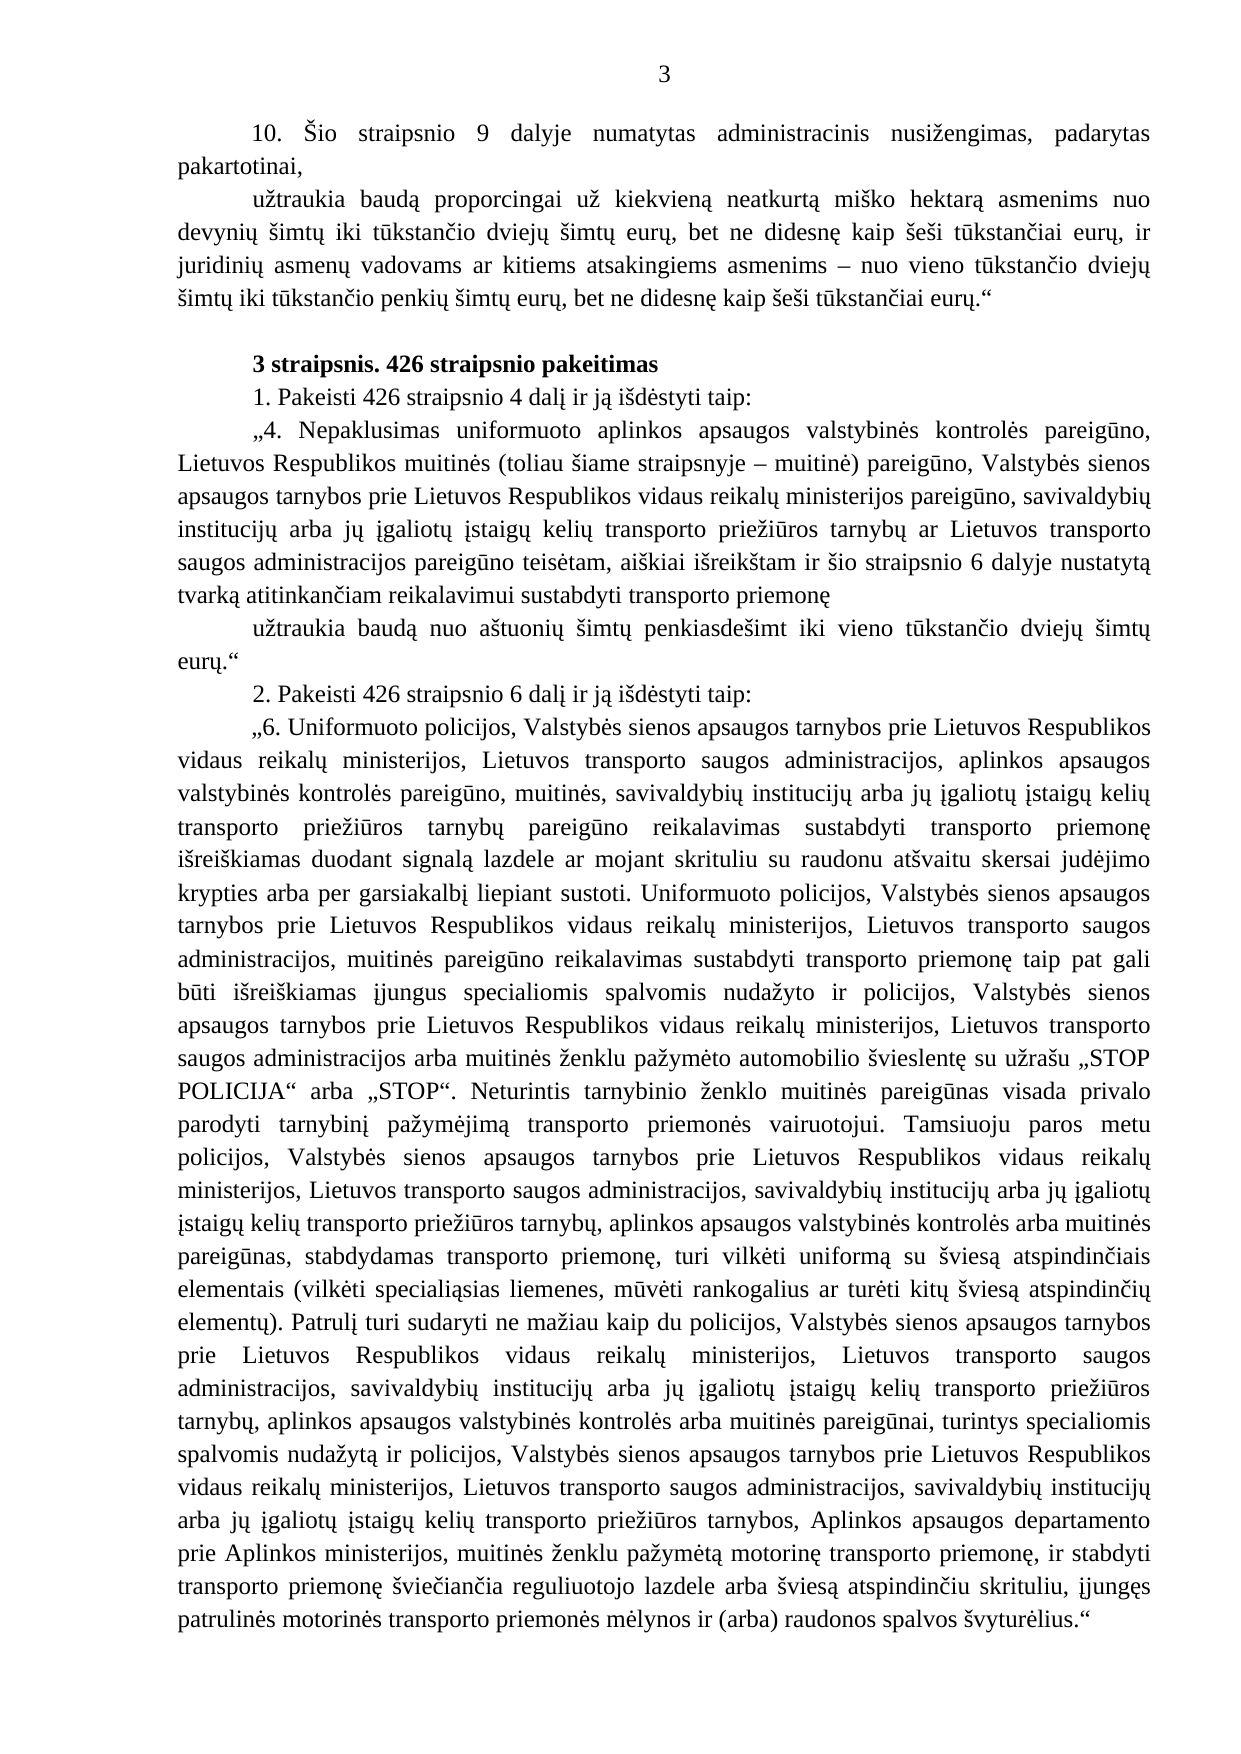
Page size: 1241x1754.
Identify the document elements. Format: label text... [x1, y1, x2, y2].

text 2. Pakeisti 426 straipsnio 6 dalį ir ją išdėstyti taip: [177, 679, 1151, 708]
text 3 straipsnis. 426 straipsnio pakeitimas [177, 349, 1151, 378]
text užtraukia baudą proporcingai už kiekvieną neatkurtą miško hektarą asmenims nuo devynių šimtų iki tūkstančio dviejų šimtų eurų, bet ne didesnę kaip šeši tūkstančiai eurų, ir juridinių asmenų vadovams ar kitiems atsakingiems asmenims – nuo vieno tūkstančio dviejų šimtų iki tūkstančio penkių šimtų eurų, bet ne didesnę kaip šeši tūkstančiai eurų.“ [177, 184, 1151, 312]
text 1. Pakeisti 426 straipsnio 4 dalį ir ją išdėstyti taip: [177, 382, 1151, 411]
text „6. Uniformuoto policijos, Valstybės sienos apsaugos tarnybos prie Lietuvos Respublikos vidaus reikalų ministerijos, Lietuvos transporto saugos administracijos, aplinkos apsaugos valstybinės kontrolės pareigūno, muitinės, savivaldybių institucijų arba jų įgaliotų įstaigų kelių transporto priežiūros tarnybų pareigūno reikalavimas sustabdyti transporto priemonę išreiškiamas duodant signalą lazdele ar mojant skrituliu su raudonu atšvaitu skersai judėjimo krypties arba per garsiakalbį liepiant sustoti. Uniformuoto policijos, Valstybės sienos apsaugos tarnybos prie Lietuvos Respublikos vidaus reikalų ministerijos, Lietuvos transporto saugos administracijos, muitinės pareigūno reikalavimas sustabdyti transporto priemonę taip pat gali būti išreiškiamas įjungus specialiomis spalvomis nudažyto ir policijos, Valstybės sienos apsaugos tarnybos prie Lietuvos Respublikos vidaus reikalų ministerijos, Lietuvos transporto saugos administracijos arba muitinės ženklu pažymėto automobilio švieslentę su užrašu „STOP POLICIJA“ arba „STOP“. Neturintis tarnybinio ženklo muitinės pareigūnas visada privalo parodyti tarnybinį pažymėjimą transporto priemonės vairuotojui. Tamsiuoju paros metu policijos, Valstybės sienos apsaugos tarnybos prie Lietuvos Respublikos vidaus reikalų ministerijos, Lietuvos transporto saugos administracijos, savivaldybių institucijų arba jų įgaliotų įstaigų kelių transporto priežiūros tarnybų, aplinkos apsaugos valstybinės kontrolės arba muitinės pareigūnas, stabdydamas transporto priemonę, turi vilkėti uniformą su šviesą atspindinčiais elementais (vilkėti specialiąsias liemenes, mūvėti rankogalius ar turėti kitų šviesą atspindinčių elementų). Patrulį turi sudaryti ne mažiau kaip du policijos, Valstybės sienos apsaugos tarnybos prie Lietuvos Respublikos vidaus reikalų ministerijos, Lietuvos transporto saugos administracijos, savivaldybių institucijų arba jų įgaliotų įstaigų kelių transporto priežiūros tarnybų, aplinkos apsaugos valstybinės kontrolės arba muitinės pareigūnai, turintys specialiomis spalvomis nudažytą ir policijos, Valstybės sienos apsaugos tarnybos prie Lietuvos Respublikos vidaus reikalų ministerijos, Lietuvos transporto saugos administracijos, savivaldybių institucijų arba jų įgaliotų įstaigų kelių transporto priežiūros tarnybos, Aplinkos apsaugos departamento prie Aplinkos ministerijos, muitinės ženklu pažymėtą motorinę transporto priemonę, ir stabdyti transporto priemonę šviečiančia reguliuotojo lazdele arba šviesą atspindinčiu skrituliu, įjungęs patrulinės motorinės transporto priemonės mėlynos ir (arba) raudonos spalvos švyturėlius.“ [177, 712, 1151, 1633]
text užtraukia baudą nuo aštuonių šimtų penkiasdešimt iki vieno tūkstančio dviejų šimtų eurų.“ [177, 613, 1151, 675]
text 10. Šio straipsnio 9 dalyje numatytas administracinis nusižengimas, padarytas pakartotinai, [177, 118, 1151, 180]
text „4. Nepaklusimas uniformuoto aplinkos apsaugos valstybinės kontrolės pareigūno, Lietuvos Respublikos muitinės (toliau šiame straipsnyje – muitinė) pareigūno, Valstybės sienos apsaugos tarnybos prie Lietuvos Respublikos vidaus reikalų ministerijos pareigūno, savivaldybių institucijų arba jų įgaliotų įstaigų kelių transporto priežiūros tarnybų ar Lietuvos transporto saugos administracijos pareigūno teisėtam, aiškiai išreikštam ir šio straipsnio 6 dalyje nustatytą tvarką atitinkančiam reikalavimui sustabdyti transporto priemonę [177, 415, 1151, 609]
